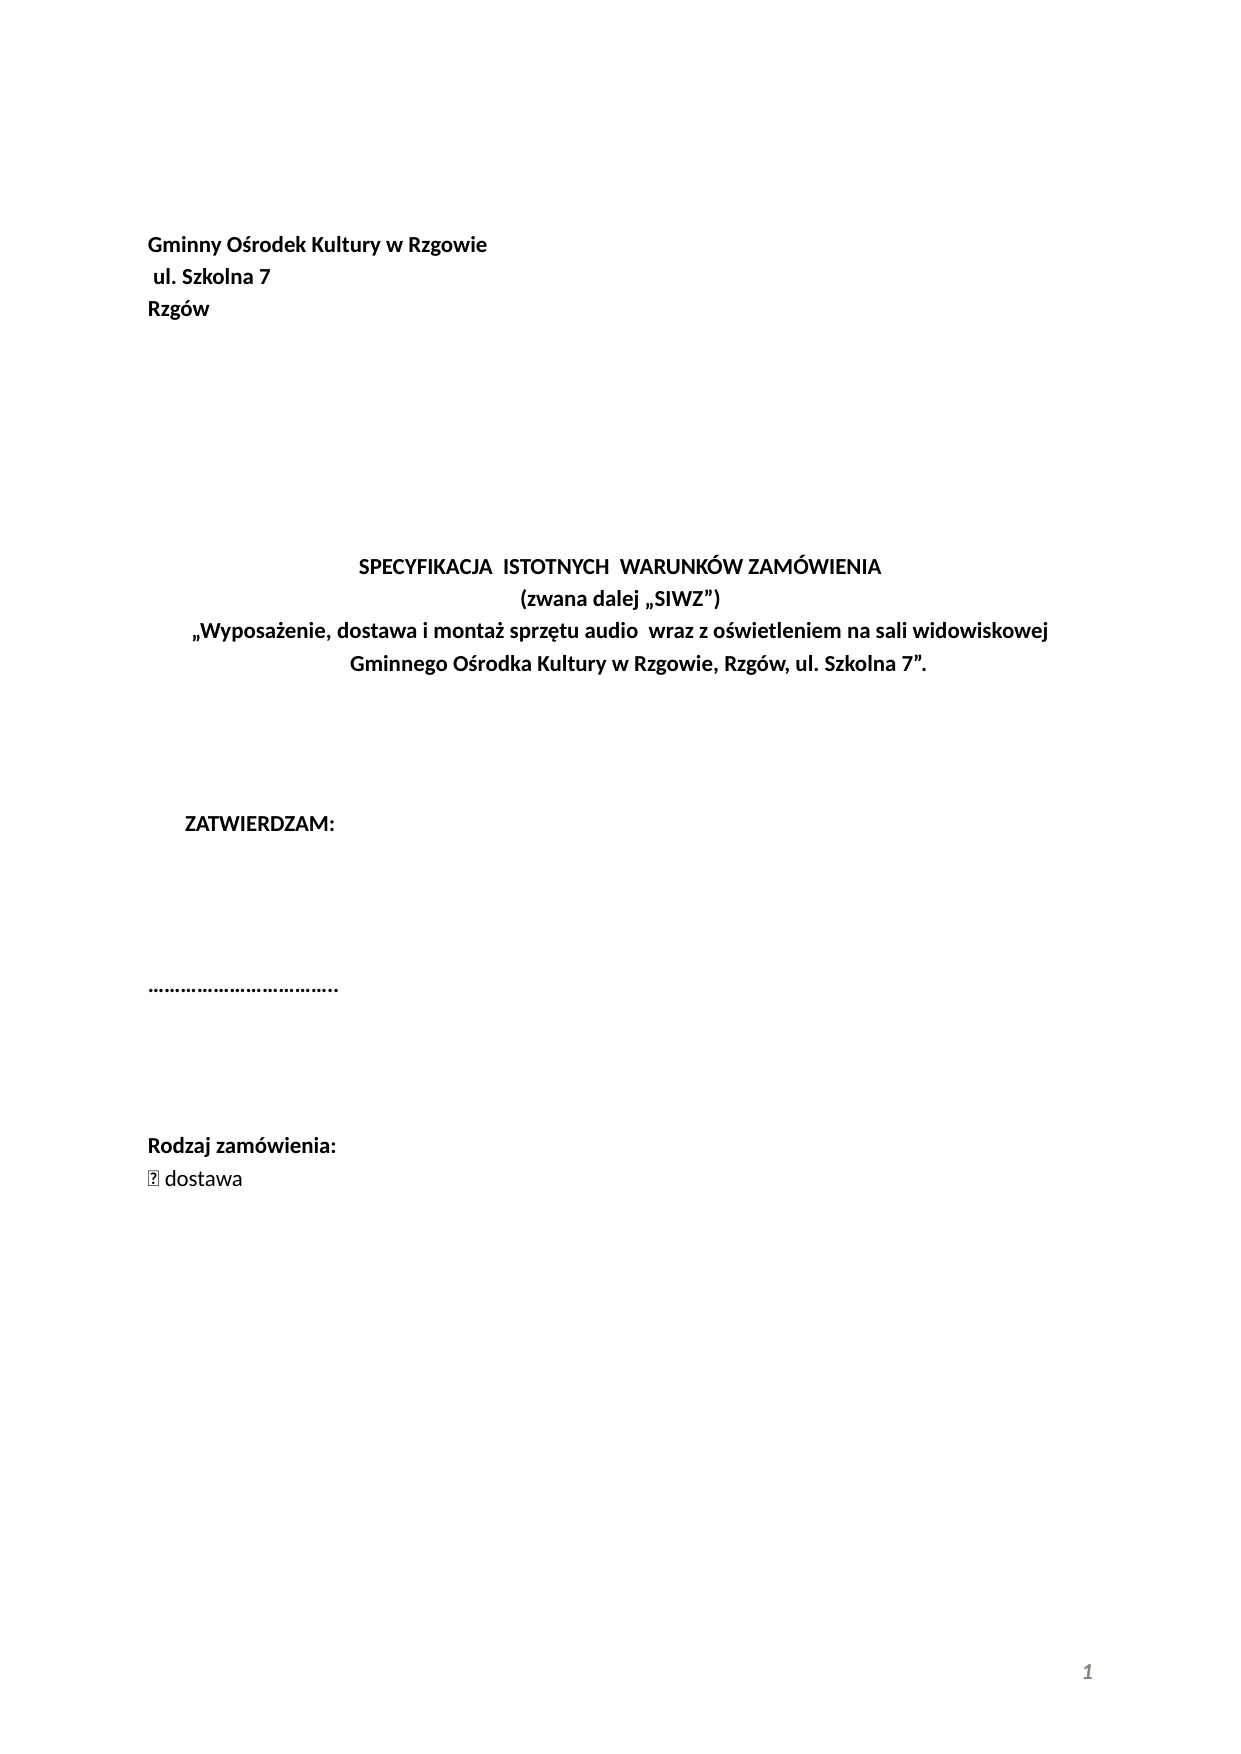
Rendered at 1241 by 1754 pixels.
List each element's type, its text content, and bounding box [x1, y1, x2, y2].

subtitle ZATWIERDZAM: [148, 809, 1093, 838]
text „Wyposażenie, dostawa i montaż sprzętu audio wraz z oświetleniem na sali widowiskowej Gminnego Ośrodka Kultury w Rzgowie, Rzgów, ul. Szkolna 7”. [148, 616, 1093, 677]
subtitle Rodzaj zamówienia: [148, 1131, 1093, 1159]
subtitle (zwana dalej „SIWZ”) [148, 584, 1093, 612]
text Rzgów [148, 294, 1093, 323]
text ul. Szkolna 7 [148, 262, 1093, 290]
subtitle SPECYFIKACJA ISTOTNYCH WARUNKÓW ZAMÓWIENIA [148, 552, 1093, 580]
text  dostawa [148, 1164, 1093, 1192]
subtitle …………………………….. [148, 971, 1093, 998]
text Gminny Ośrodek Kultury w Rzgowie [148, 230, 1093, 258]
